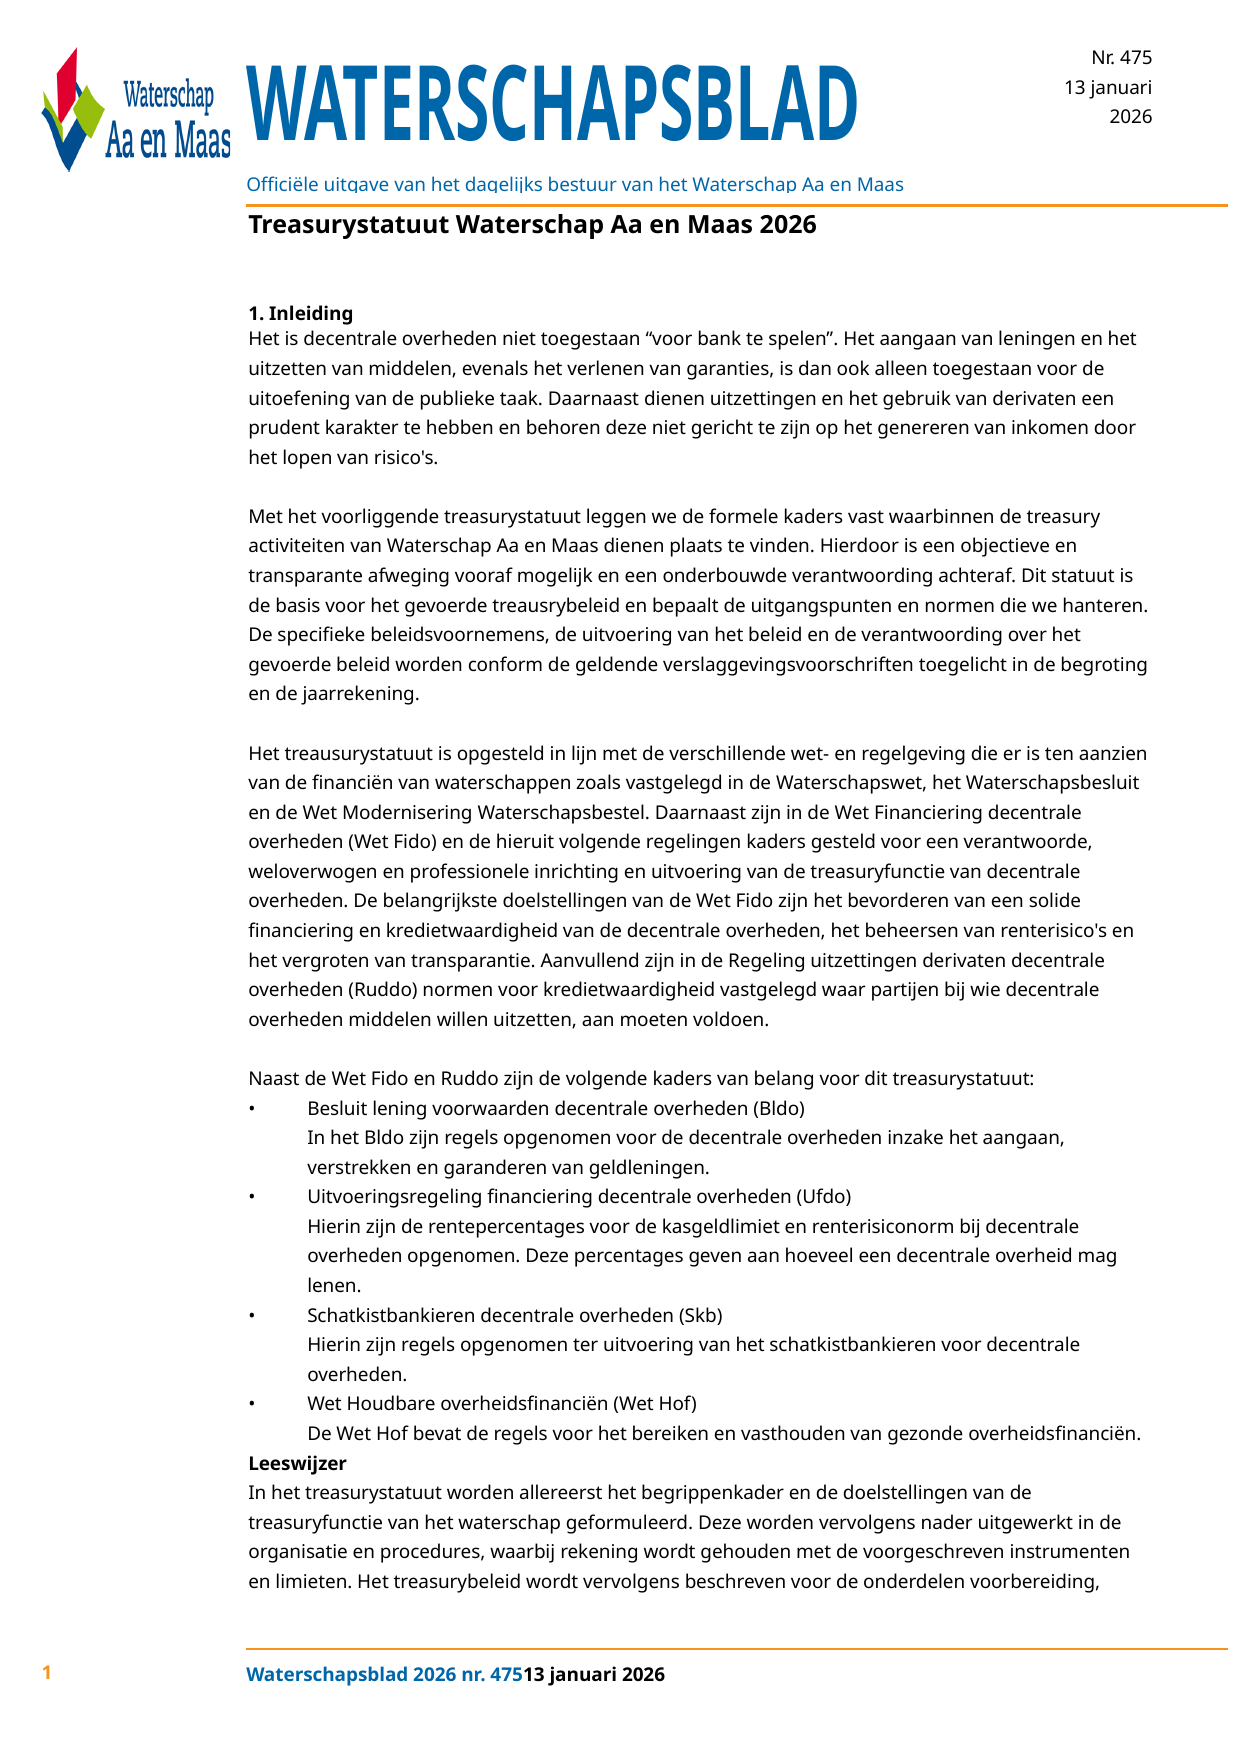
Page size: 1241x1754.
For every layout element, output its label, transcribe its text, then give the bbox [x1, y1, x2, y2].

list Hierin zijn regels opgenomen ter uitvoering van het schatkistbankieren voor decentrale overheden. [248, 1331, 1152, 1387]
text Leeswijzer [248, 1450, 1152, 1476]
text Naast de Wet Fido en Ruddo zijn de volgende kaders van belang voor dit treasurystatuut: [248, 1065, 1152, 1091]
list Wet Houdbare overheidsfinanciën (Wet Hof) [248, 1391, 1152, 1416]
list Uitvoeringsregeling financiering decentrale overheden (Ufdo) [248, 1183, 1152, 1209]
list Besluit lening voorwaarden decentrale overheden (Bldo) [248, 1095, 1152, 1121]
text Treasurystatuut Waterschap Aa en Maas 2026 [248, 207, 1152, 241]
text 1. Inleiding [248, 300, 1152, 326]
text Het treausurystatuut is opgesteld in lijn met de verschillende wet- en regelgeving die er is ten aanzien van de financiën van waterschappen zoals vastgelegd in de Waterschapswet, het Waterschapsbesluit en de Wet Modernisering Waterschapsbestel. Daarnaast zijn in de Wet Financiering decentrale overheden (Wet Fido) en de hieruit volgende regelingen kaders gesteld voor een verantwoorde, weloverwogen en professionele inrichting en uitvoering van de treasuryfunctie van decentrale overheden. De belangrijkste doelstellingen van de Wet Fido zijn het bevorderen van een solide financiering en kredietwaardigheid van de decentrale overheden, het beheersen van renterisico's en het vergroten van transparantie. Aanvullend zijn in de Regeling uitzettingen derivaten decentrale overheden (Ruddo) normen voor kredietwaardigheid vastgelegd waar partijen bij wie decentrale overheden middelen willen uitzetten, aan moeten voldoen. [248, 740, 1152, 1032]
text Met het voorliggende treasurystatuut leggen we de formele kaders vast waarbinnen de treasury activiteiten van Waterschap Aa en Maas dienen plaats te vinden. Hierdoor is een objectieve en transparante afweging vooraf mogelijk en een onderbouwde verantwoording achteraf. Dit statuut is de basis voor het gevoerde treausrybeleid en bepaalt de uitgangspunten en normen die we hanteren. De specifieke beleidsvoornemens, de uitvoering van het beleid en de verantwoording over het gevoerde beleid worden conform de geldende verslaggevingsvoorschriften toegelicht in de begroting en de jaarrekening. [248, 503, 1152, 706]
list Schatkistbankieren decentrale overheden (Skb) [248, 1302, 1152, 1328]
text In het treasurystatuut worden allereerst het begrippenkader en de doelstellingen van de treasuryfunctie van het waterschap geformuleerd. Deze worden vervolgens nader uitgewerkt in de organisatie en procedures, waarbij rekening wordt gehouden met de voorgeschreven instrumenten en limieten. Het treasurybeleid wordt vervolgens beschreven voor de onderdelen voorbereiding, [248, 1479, 1152, 1594]
text Het is decentrale overheden niet toegestaan “voor bank te spelen”. Het aangaan van leningen en het uitzetten van middelen, evenals het verlenen van garanties, is dan ook alleen toegestaan voor de uitoefening van de publieke taak. Daarnaast dienen uitzettingen en het gebruik van derivaten een prudent karakter te hebben en behoren deze niet gericht te zijn op het genereren van inkomen door het lopen van risico's. [248, 326, 1152, 470]
list Hierin zijn de rentepercentages voor de kasgeldlimiet en renterisiconorm bij decentrale overheden opgenomen. Deze percentages geven aan hoeveel een decentrale overheid mag lenen. [248, 1213, 1152, 1298]
picture [41, 47, 231, 172]
list In het Bldo zijn regels opgenomen voor de decentrale overheden inzake het aangaan, verstrekken en garanderen van geldleningen. [248, 1124, 1152, 1180]
list De Wet Hof bevat de regels voor het bereiken en vasthouden van gezonde overheidsfinanciën. [248, 1420, 1152, 1446]
